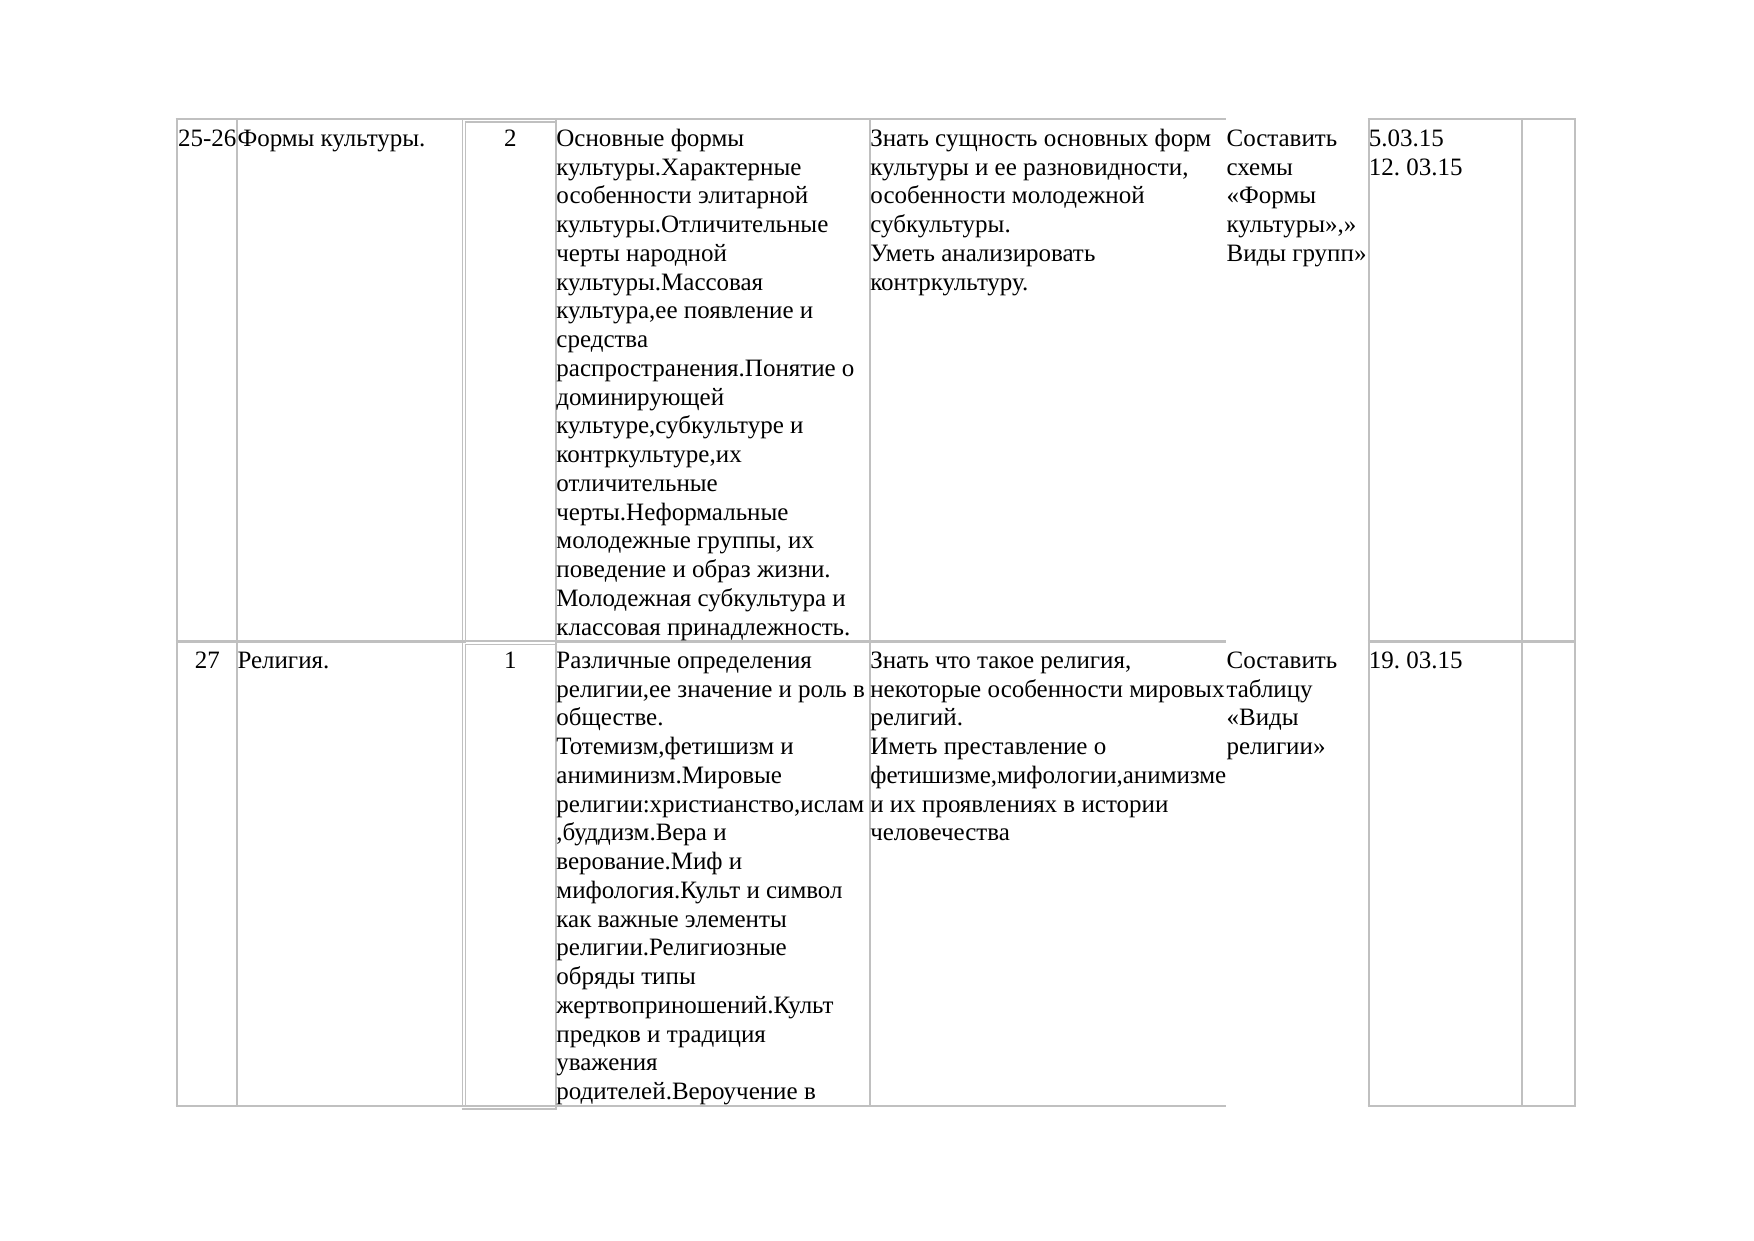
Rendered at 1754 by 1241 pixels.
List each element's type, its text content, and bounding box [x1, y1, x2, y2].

table_cell Знать сущность основных форм культуры и ее разновидности, особенности молодежной субкультуры. Уметь анализировать контркультуру. [871, 120, 1226, 640]
table_cell 25-26 [178, 120, 236, 640]
table_cell 19. 03.15 [1370, 643, 1521, 1105]
table_cell Различные определения религии,ее значение и роль в обществе. Тотемизм,фетишизм и аниминизм.Мировые религии:христианство,ислам,буддизм.Вера и верование.Миф и мифология.Культ и символ как важные элементы религии.Религиозные обряды типы жертвоприношений.Культ предков и традиция уважения родителей.Вероучение в [557, 643, 869, 1105]
table_cell [1523, 120, 1574, 640]
table_cell Составить схемы «Формы культуры»,»Виды групп» [1226, 118, 1368, 640]
table_cell Формы культуры. [238, 120, 462, 640]
table_cell Знать что такое религия, некоторые особенности мировых религий. Иметь преставление о фетишизме,мифологии,анимизме и их проявлениях в истории человечества [871, 643, 1226, 1105]
table_cell 1 [466, 645, 555, 1105]
table_cell 2 [466, 123, 555, 640]
table_cell Религия. [238, 643, 462, 1105]
table_cell [1523, 643, 1574, 1105]
table_cell 27 [178, 643, 236, 1105]
table_cell Составить таблицу «Виды религии» [1226, 640, 1368, 1105]
table_cell Основные формы культуры.Характерные особенности элитарной культуры.Отличительные черты народной культуры.Массовая культура,ее появление и средства распространения.Понятие о доминирующей культуре,субкультуре и контркультуре,их отличительные черты.Неформальные молодежные группы, их поведение и образ жизни. Молодежная субкультура и классовая принадлежность. [557, 120, 869, 640]
table_cell 5.03.15 12. 03.15 [1370, 120, 1521, 640]
